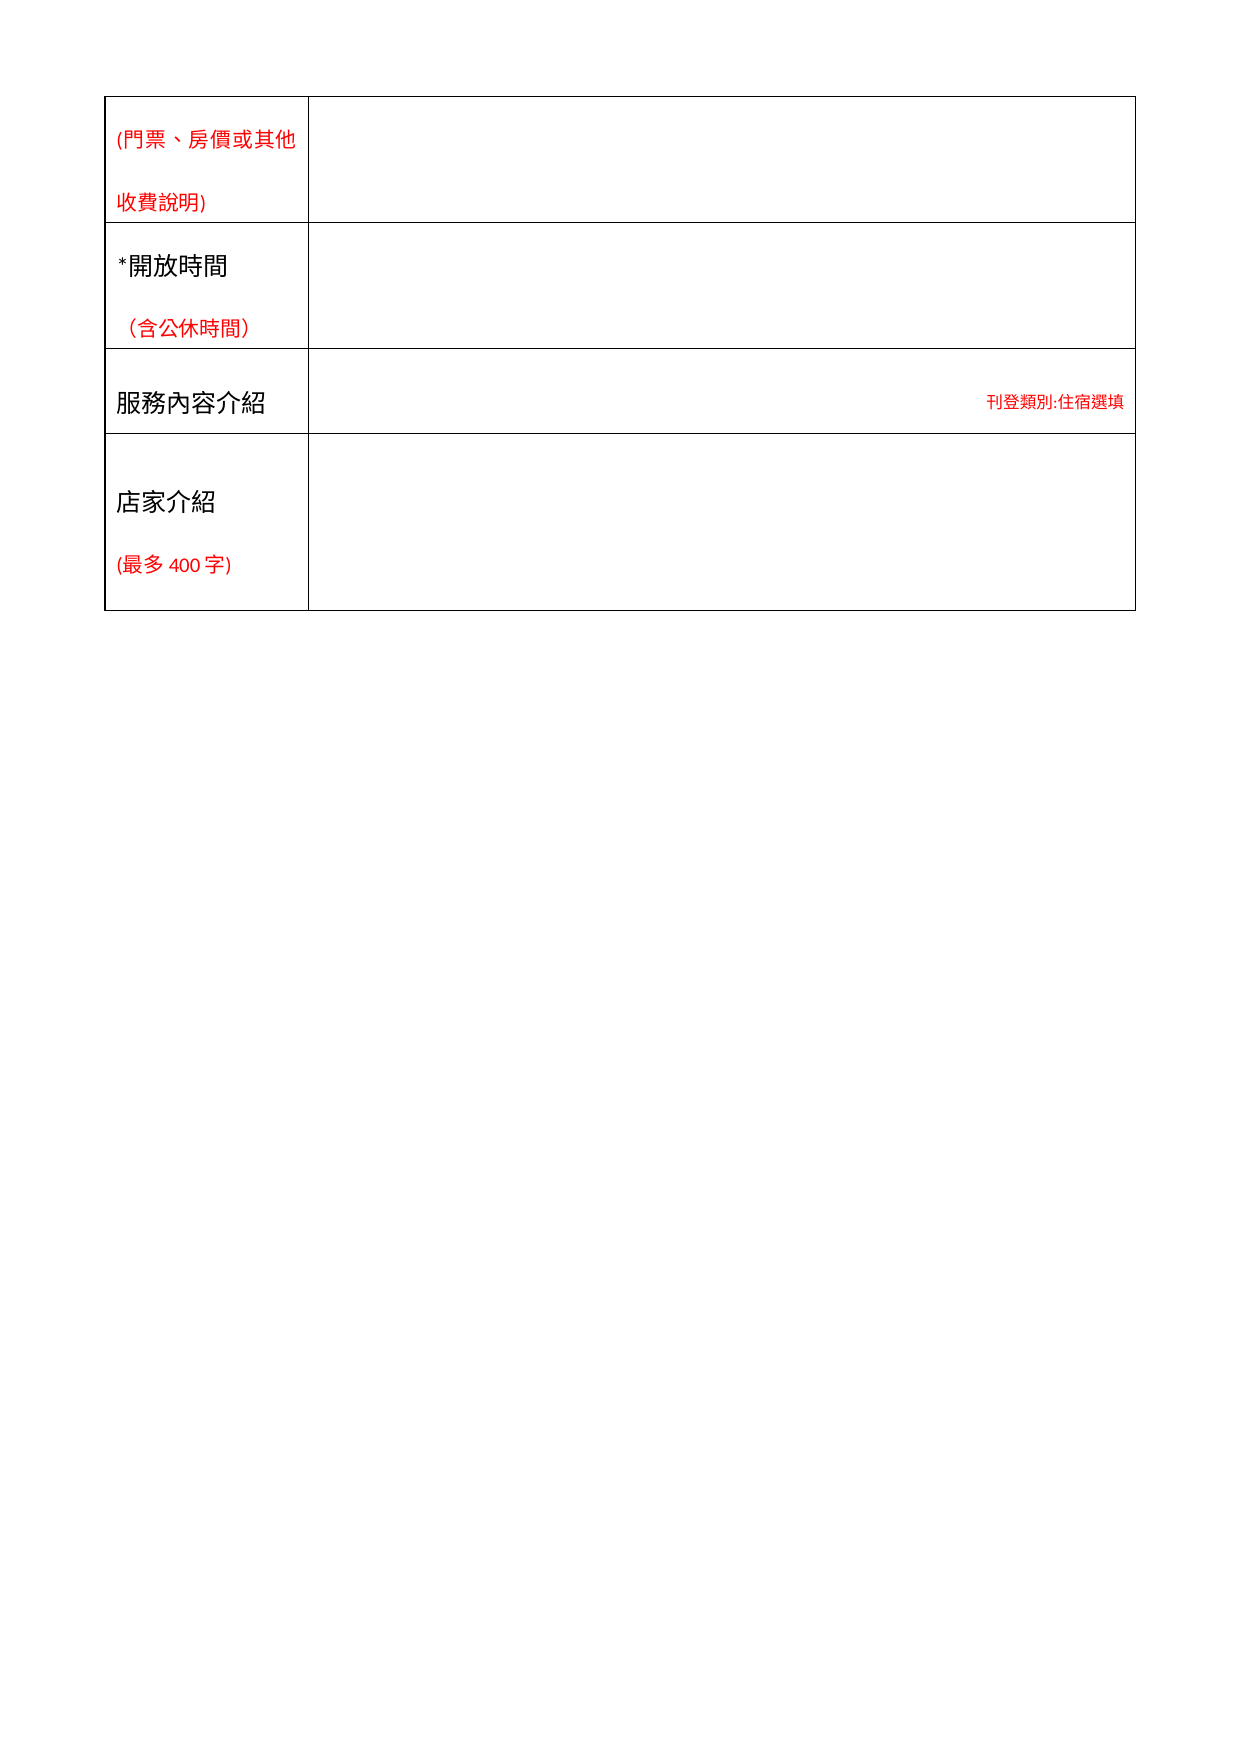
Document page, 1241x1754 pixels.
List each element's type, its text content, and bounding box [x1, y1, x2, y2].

table_cell [309, 434, 1135, 610]
table_cell (門票、房價或其他收費說明) [106, 97, 308, 222]
table_cell 店家介紹 (最多400字) [106, 434, 308, 610]
table_cell *開放時間 （含公休時間） [106, 223, 308, 348]
table_cell 刊登類別:住宿選填 [309, 349, 1135, 433]
table_cell [309, 97, 1135, 222]
table_cell 服務內容介紹 [106, 349, 308, 433]
table_cell [309, 223, 1135, 348]
